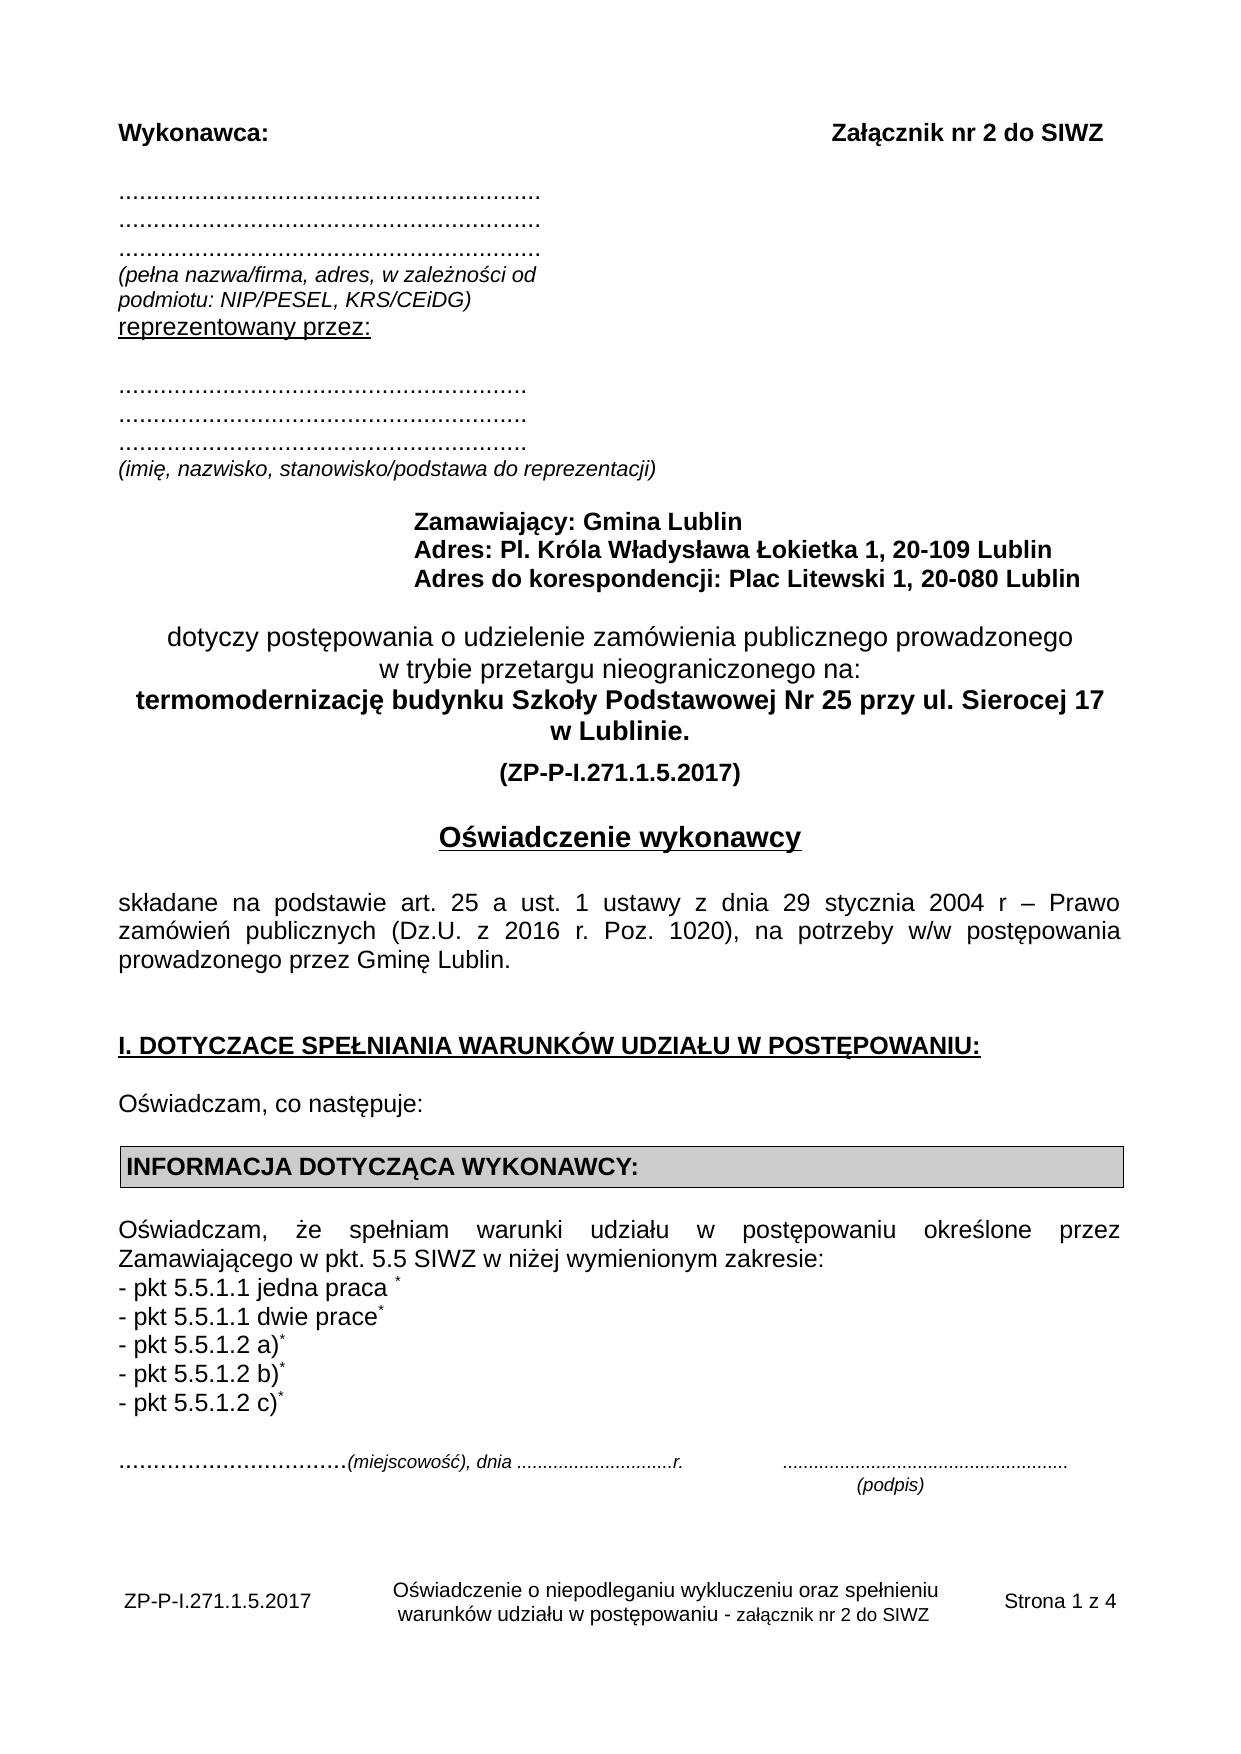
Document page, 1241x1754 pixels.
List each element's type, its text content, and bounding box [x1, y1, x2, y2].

table_header INFORMACJA DOTYCZĄCA WYKONAWCY: [121, 1147, 1123, 1187]
text Zamawiający: Gmina Lublin [118, 506, 1122, 535]
text - pkt 5.5.1.1 dwie prace* [118, 1302, 1122, 1331]
text reprezentowany przez: [118, 312, 1122, 341]
text ........................................................... [118, 427, 1122, 456]
text - pkt 5.5.1.1 jedna praca * [118, 1273, 1122, 1302]
text Oświadczam, co następuje: [118, 1089, 1122, 1118]
text - pkt 5.5.1.2 b)* [118, 1359, 1122, 1388]
text (pełna nazwa/firma, adres, w zależności od [118, 262, 1122, 287]
text I. DOTYCZACE SPEŁNIANIA WARUNKÓW UDZIAŁU W POSTĘPOWANIU: [118, 1031, 1122, 1060]
text - pkt 5.5.1.2 c)* [118, 1388, 1122, 1417]
text (imię, nazwisko, stanowisko/podstawa do reprezentacji) [118, 456, 1122, 481]
text Wykonawca: Załącznik nr 2 do SIWZ [118, 118, 1122, 147]
text ........................................................... [118, 370, 1122, 398]
text ........................................................... [118, 398, 1122, 427]
text ............................................................. [118, 204, 1122, 233]
text Adres do korespondencji: Plac Litewski 1, 20-080 Lublin [118, 564, 1122, 593]
text dotyczy postępowania o udzielenie zamówienia publicznego prowadzonego w trybie przetargu nieograniczonego na: [118, 621, 1122, 684]
text .................................(miejscowość), dnia ..............................r. ....................................................... [118, 1446, 1122, 1474]
text Adres: Pl. Króla Władysława Łokietka 1, 20-109 Lublin [118, 535, 1122, 564]
text Oświadczam, że spełniam warunki udziału w postępowaniu określone przez Zamawiającego w pkt. 5.5 SIWZ w niżej wymienionym zakresie: [118, 1216, 1122, 1273]
text termomodernizację budynku Szkoły Podstawowej Nr 25 przy ul. Sierocej 17 w Lublinie. [118, 684, 1122, 746]
text podmiotu: NIP/PESEL, KRS/CEiDG) [118, 287, 1122, 312]
text ............................................................. [118, 233, 1122, 262]
text (ZP-P-I.271.1.5.2017) [118, 758, 1122, 787]
text - pkt 5.5.1.2 a)* [118, 1331, 1122, 1359]
text składane na podstawie art. 25 a ust. 1 ustawy z dnia 29 stycznia 2004 r – Prawo zamówień publicznych (Dz.U. z 2016 r. Poz. 1020), na potrzeby w/w postępowania prowadzonego przez Gminę Lublin. [118, 888, 1122, 974]
text (podpis) [118, 1474, 1122, 1496]
text ............................................................. [118, 176, 1122, 204]
text Oświadczenie wykonawcy [118, 821, 1122, 854]
